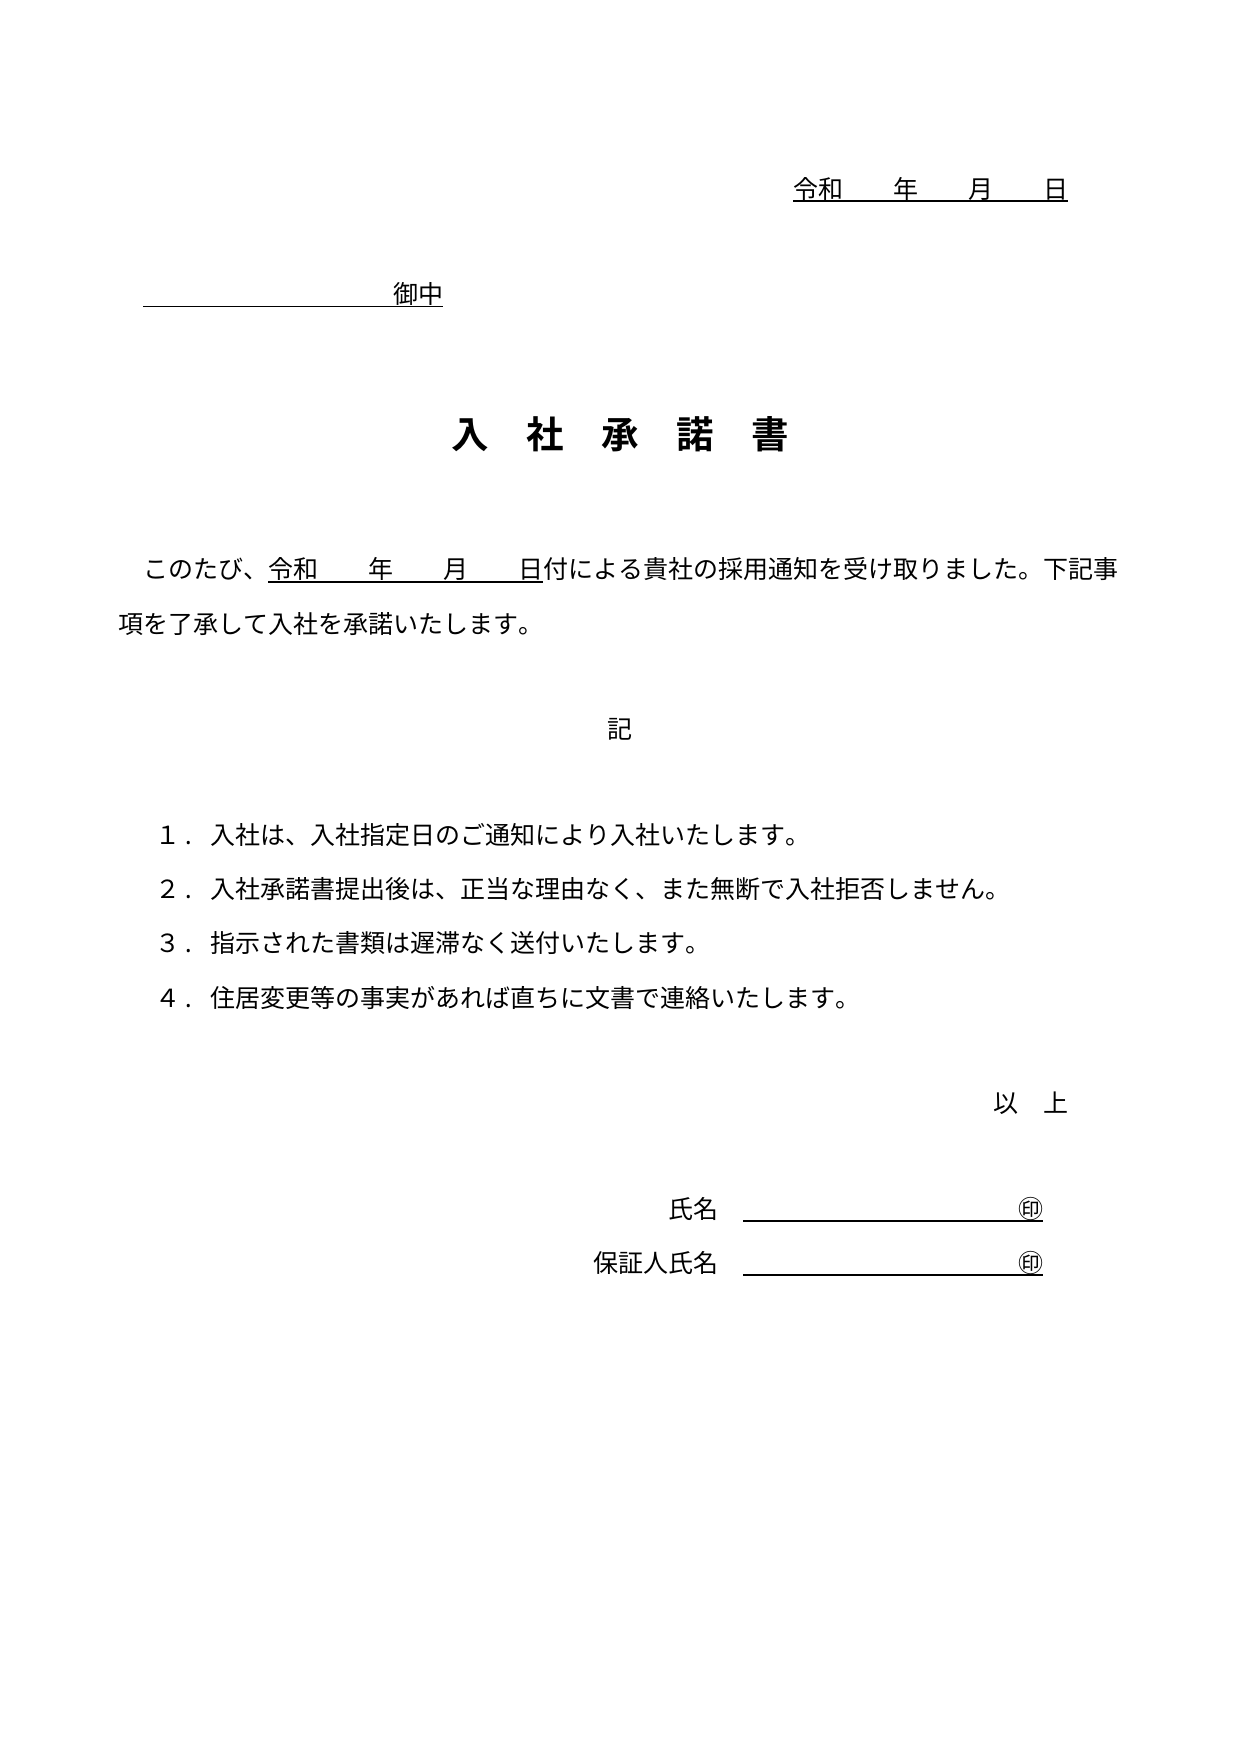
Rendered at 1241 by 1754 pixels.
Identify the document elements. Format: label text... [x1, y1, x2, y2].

text 記 [118, 710, 1122, 746]
list 住居変更等の事実があれば直ちに文書で連絡いたします。 [156, 978, 1122, 1014]
text このたび、令和 年 月 日付による貴社の採用通知を受け取りました。下記事項を了承して入社を承諾いたします。 [118, 550, 1122, 641]
list 入社承諾書提出後は、正当な理由なく、また無断で入社拒否しません。 [156, 869, 1122, 906]
text 氏名 ㊞ [118, 1189, 1122, 1225]
text 以 上 [118, 1084, 1122, 1120]
list 入社は、入社指定日のご通知により入社いたします。 [156, 815, 1122, 851]
title 入 社 承 諾 書 [118, 405, 1122, 459]
text 令和 年 月 日 [118, 169, 1122, 205]
list 指示された書類は遅滞なく送付いたします。 [156, 924, 1122, 960]
text 御中 [118, 274, 1122, 311]
text 保証人氏名 ㊞ [118, 1243, 1122, 1280]
